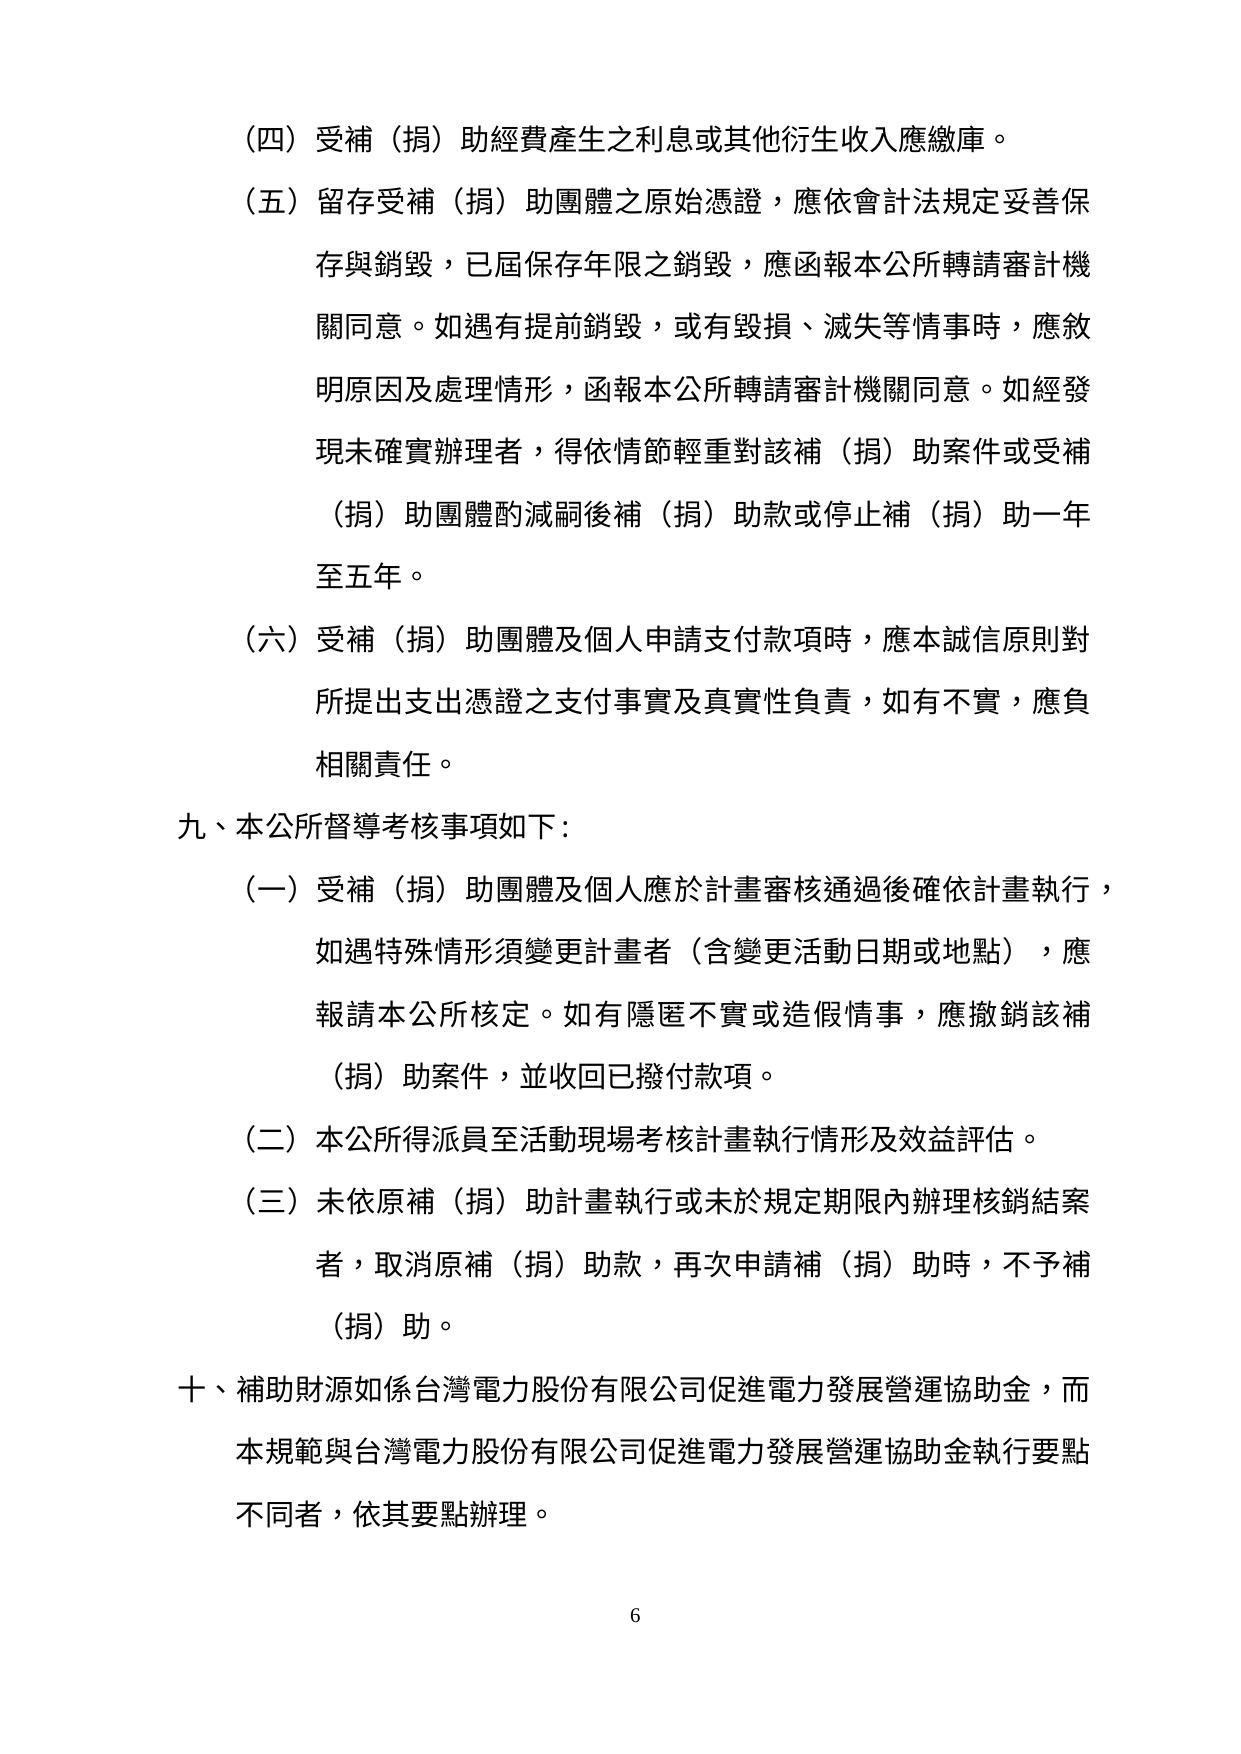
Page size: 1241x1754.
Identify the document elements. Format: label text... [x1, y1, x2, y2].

text 九、本公所督導考核事項如下: [177, 783, 1092, 846]
text （六）受補（捐）助團體及個人申請支付款項時，應本誠信原則對所提出支出憑證之支付事實及真實性負責，如有不實，應負相關責任。 [227, 596, 1092, 783]
text 十、補助財源如係台灣電力股份有限公司促進電力發展營運協助金，而本規範與台灣電力股份有限公司促進電力發展營運協助金執行要點不同者，依其要點辦理。 [177, 1346, 1092, 1533]
text （五）留存受補（捐）助團體之原始憑證，應依會計法規定妥善保存與銷毀，已屆保存年限之銷毀，應函報本公所轉請審計機關同意。如遇有提前銷毀，或有毀損、滅失等情事時，應敘明原因及處理情形，函報本公所轉請審計機關同意。如經發現未確實辦理者，得依情節輕重對該補（捐）助案件或受補（捐）助團體酌減嗣後補（捐）助款或停止補（捐）助一年至五年。 [227, 158, 1092, 596]
text （四）受補（捐）助經費產生之利息或其他衍生收入應繳庫。 [227, 96, 1092, 158]
text （二）本公所得派員至活動現場考核計畫執行情形及效益評估。 [227, 1096, 1092, 1158]
text （三）未依原補（捐）助計畫執行或未於規定期限內辦理核銷結案者，取消原補（捐）助款，再次申請補（捐）助時，不予補（捐）助。 [227, 1158, 1092, 1346]
text （一）受補（捐）助團體及個人應於計畫審核通過後確依計畫執行，如遇特殊情形須變更計畫者（含變更活動日期或地點），應報請本公所核定。如有隱匿不實或造假情事，應撤銷該補（捐）助案件，並收回已撥付款項。 [227, 846, 1092, 1096]
